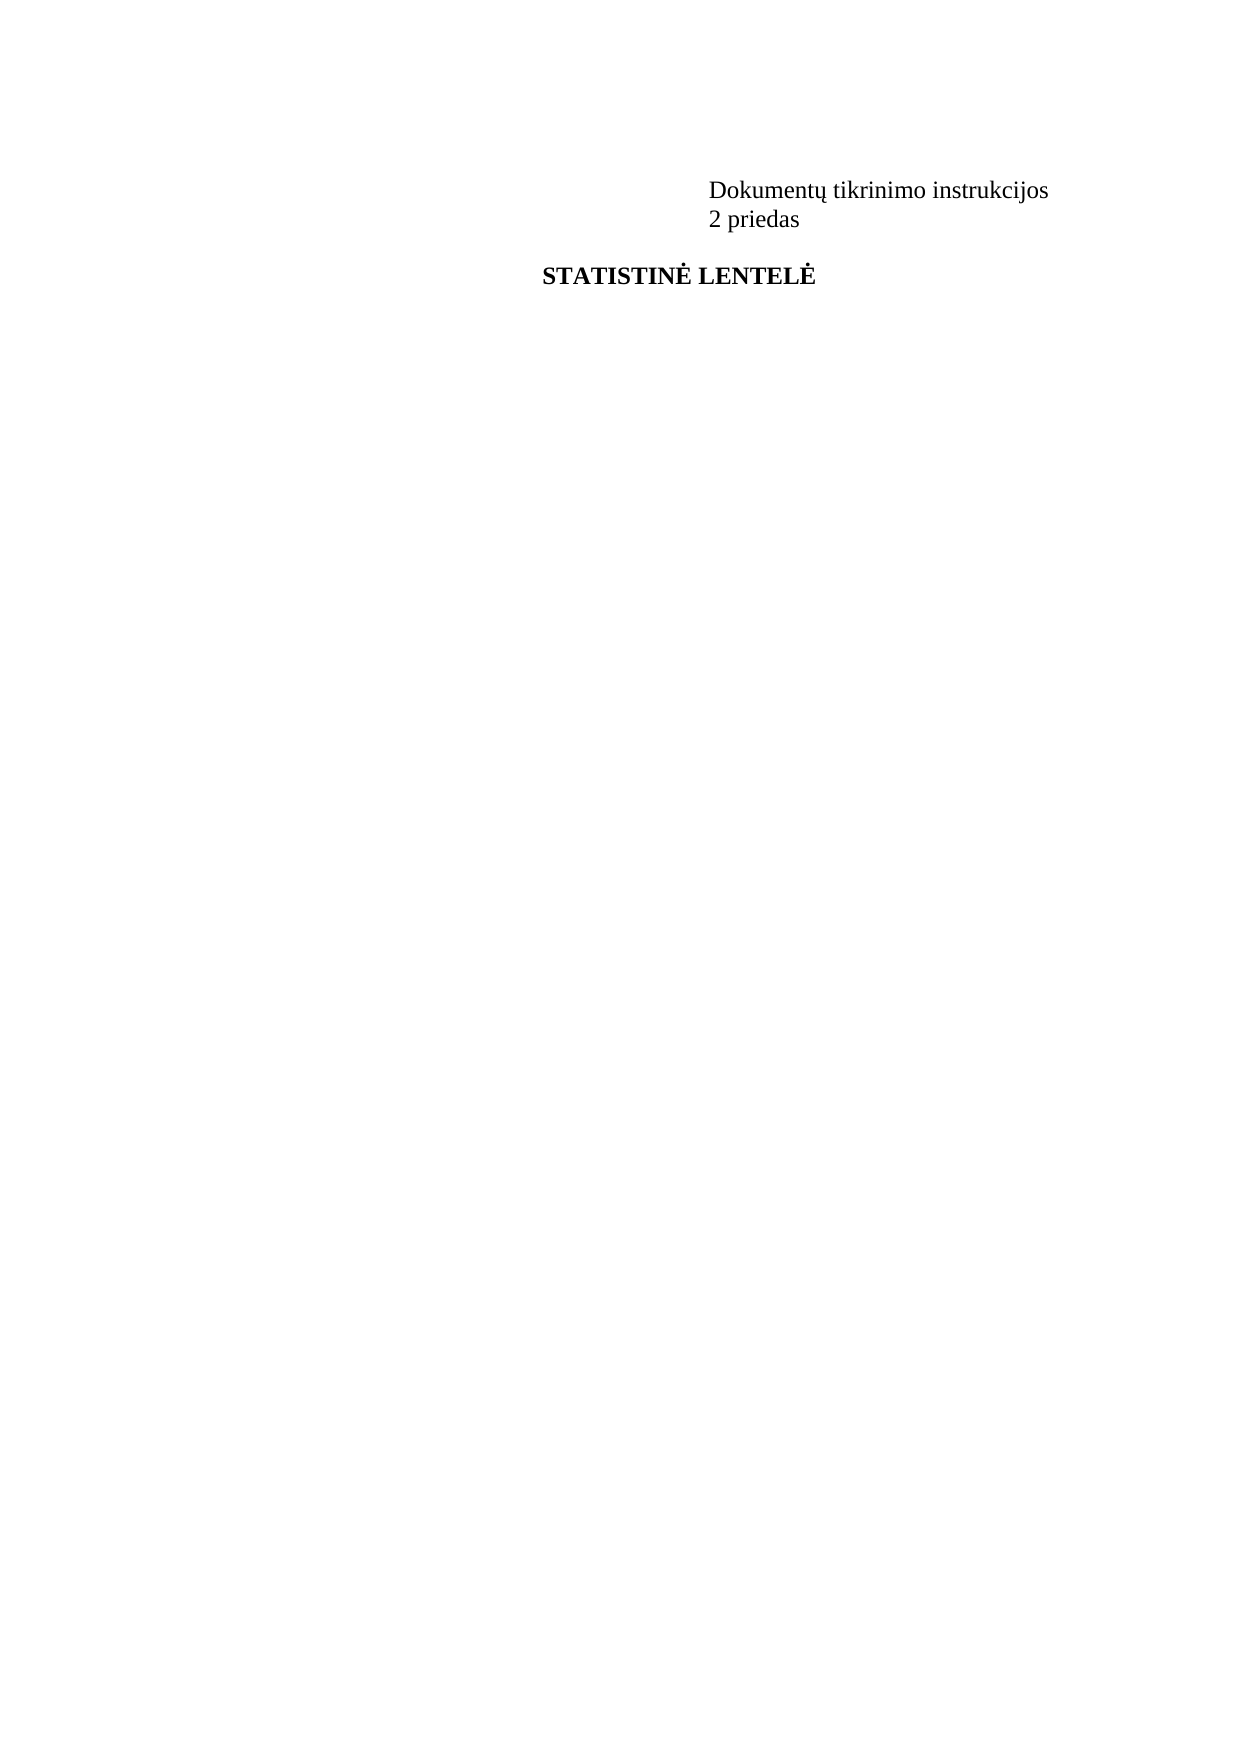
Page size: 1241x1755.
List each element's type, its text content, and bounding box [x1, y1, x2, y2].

text STATISTINĖ LENTELĖ [177, 261, 1181, 290]
text 2 priedas [177, 204, 1181, 232]
text Dokumentų tikrinimo instrukcijos [177, 175, 1181, 204]
